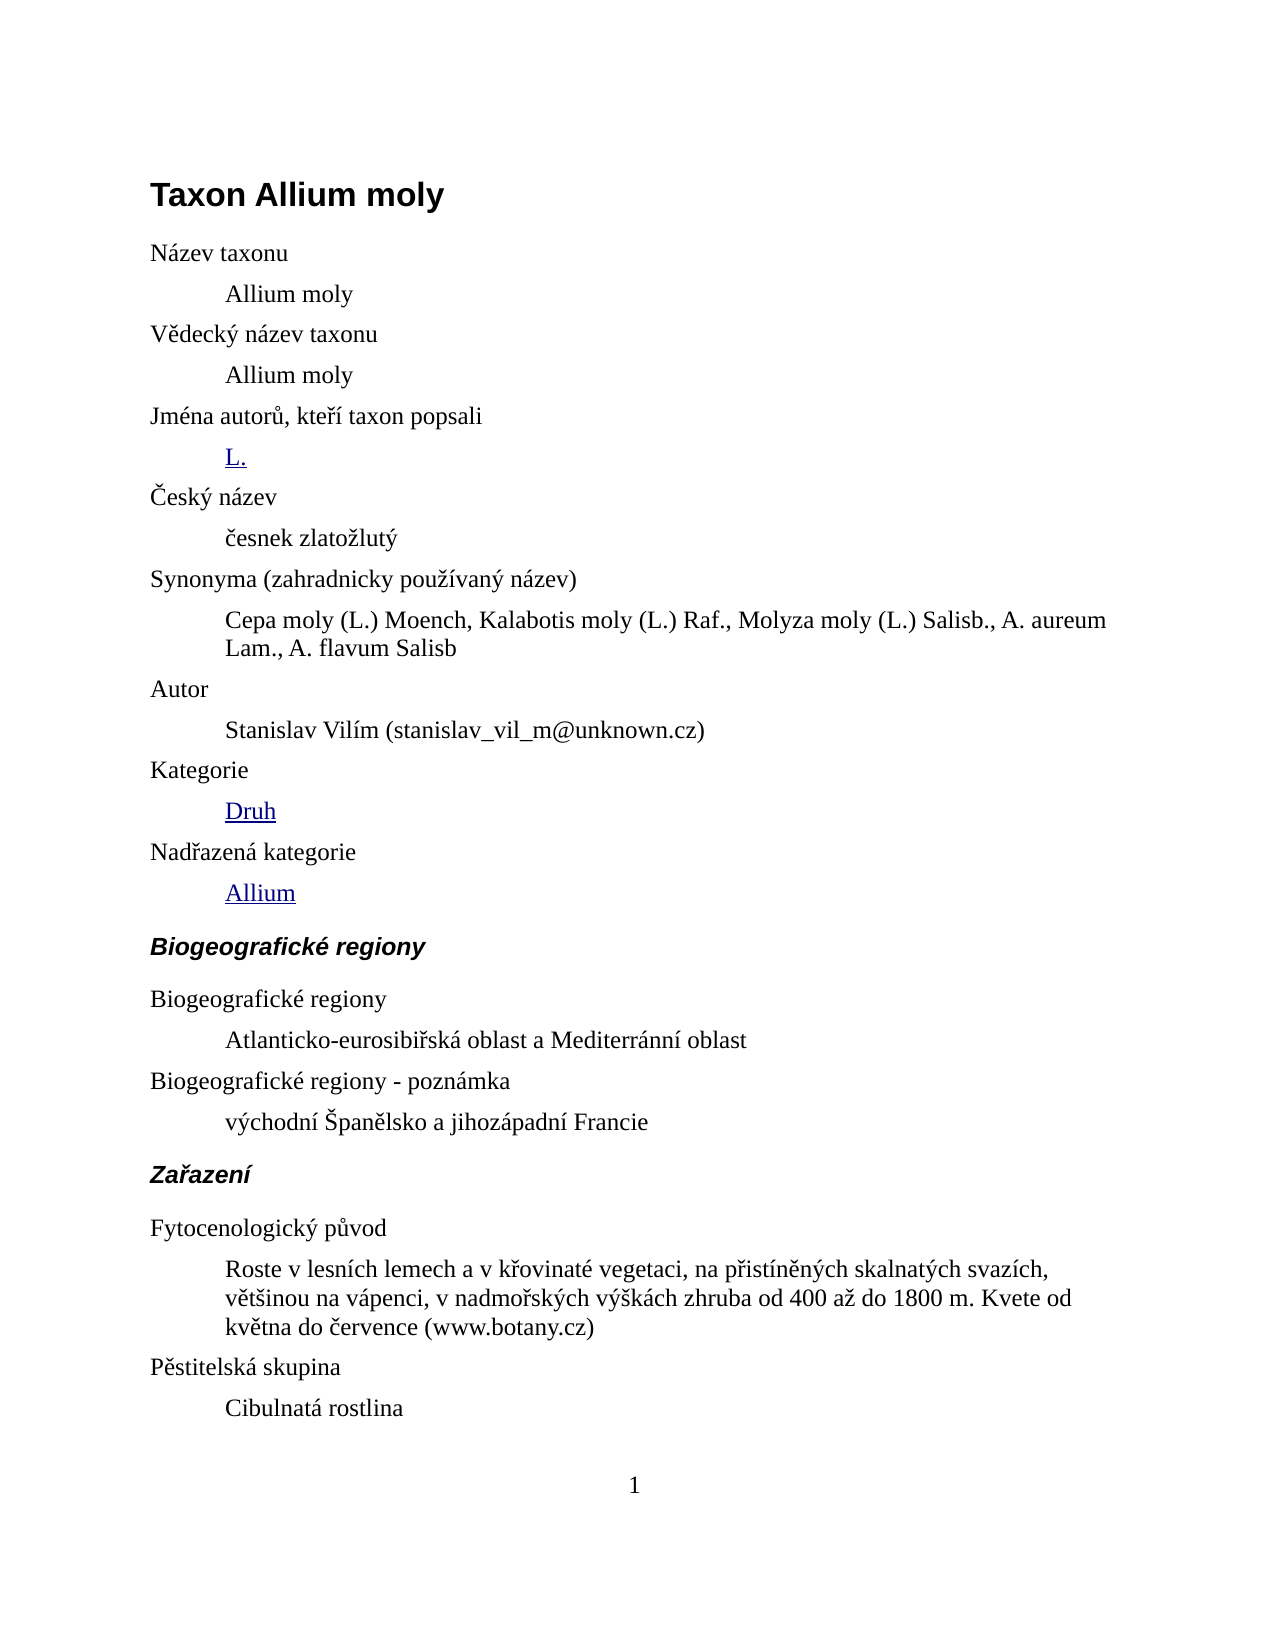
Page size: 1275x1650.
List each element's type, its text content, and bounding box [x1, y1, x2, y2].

text Cepa moly (L.) Moench, Kalabotis moly (L.) Raf., Molyza moly (L.) Salisb., A. aureum Lam., A. flavum Salisb [225, 605, 1125, 662]
text Roste v lesních lemech a v křovinaté vegetaci, na přistíněných skalnatých svazích, většinou na vápenci, v nadmořských výškách zhruba od 400 až do 1800 m. Kvete od května do července (www.botany.cz) [225, 1254, 1125, 1341]
text Allium moly [225, 279, 1125, 308]
text Pěstitelská skupina [150, 1352, 1125, 1381]
text Český název [150, 482, 1125, 511]
text Název taxonu [150, 238, 1125, 267]
text česnek zlatožlutý [225, 523, 1125, 552]
text Cibulnatá rostlina [225, 1393, 1125, 1422]
text Fytocenologický původ [150, 1213, 1125, 1242]
text Allium moly [225, 360, 1125, 389]
text Vědecký název taxonu [150, 319, 1125, 348]
text Kategorie [150, 756, 1125, 784]
text L. [225, 442, 1125, 471]
subtitle Taxon Allium moly [150, 175, 1125, 214]
text Druh [225, 796, 1125, 825]
text Synonyma (zahradnicky používaný název) [150, 564, 1125, 593]
text Biogeografické regiony [150, 984, 1125, 1013]
text Atlanticko-eurosibiřská oblast a Mediterránní oblast [225, 1025, 1125, 1054]
subtitle Biogeografické regiony [150, 932, 1125, 960]
text Stanislav Vilím (stanislav_vil_m@unknown.cz) [225, 715, 1125, 744]
subtitle Zařazení [150, 1161, 1125, 1189]
text východní Španělsko a jihozápadní Francie [225, 1107, 1125, 1136]
text Biogeografické regiony - poznámka [150, 1066, 1125, 1095]
text Autor [150, 674, 1125, 703]
text Jména autorů, kteří taxon popsali [150, 401, 1125, 430]
text Allium [225, 878, 1125, 907]
text Nadřazená kategorie [150, 837, 1125, 866]
